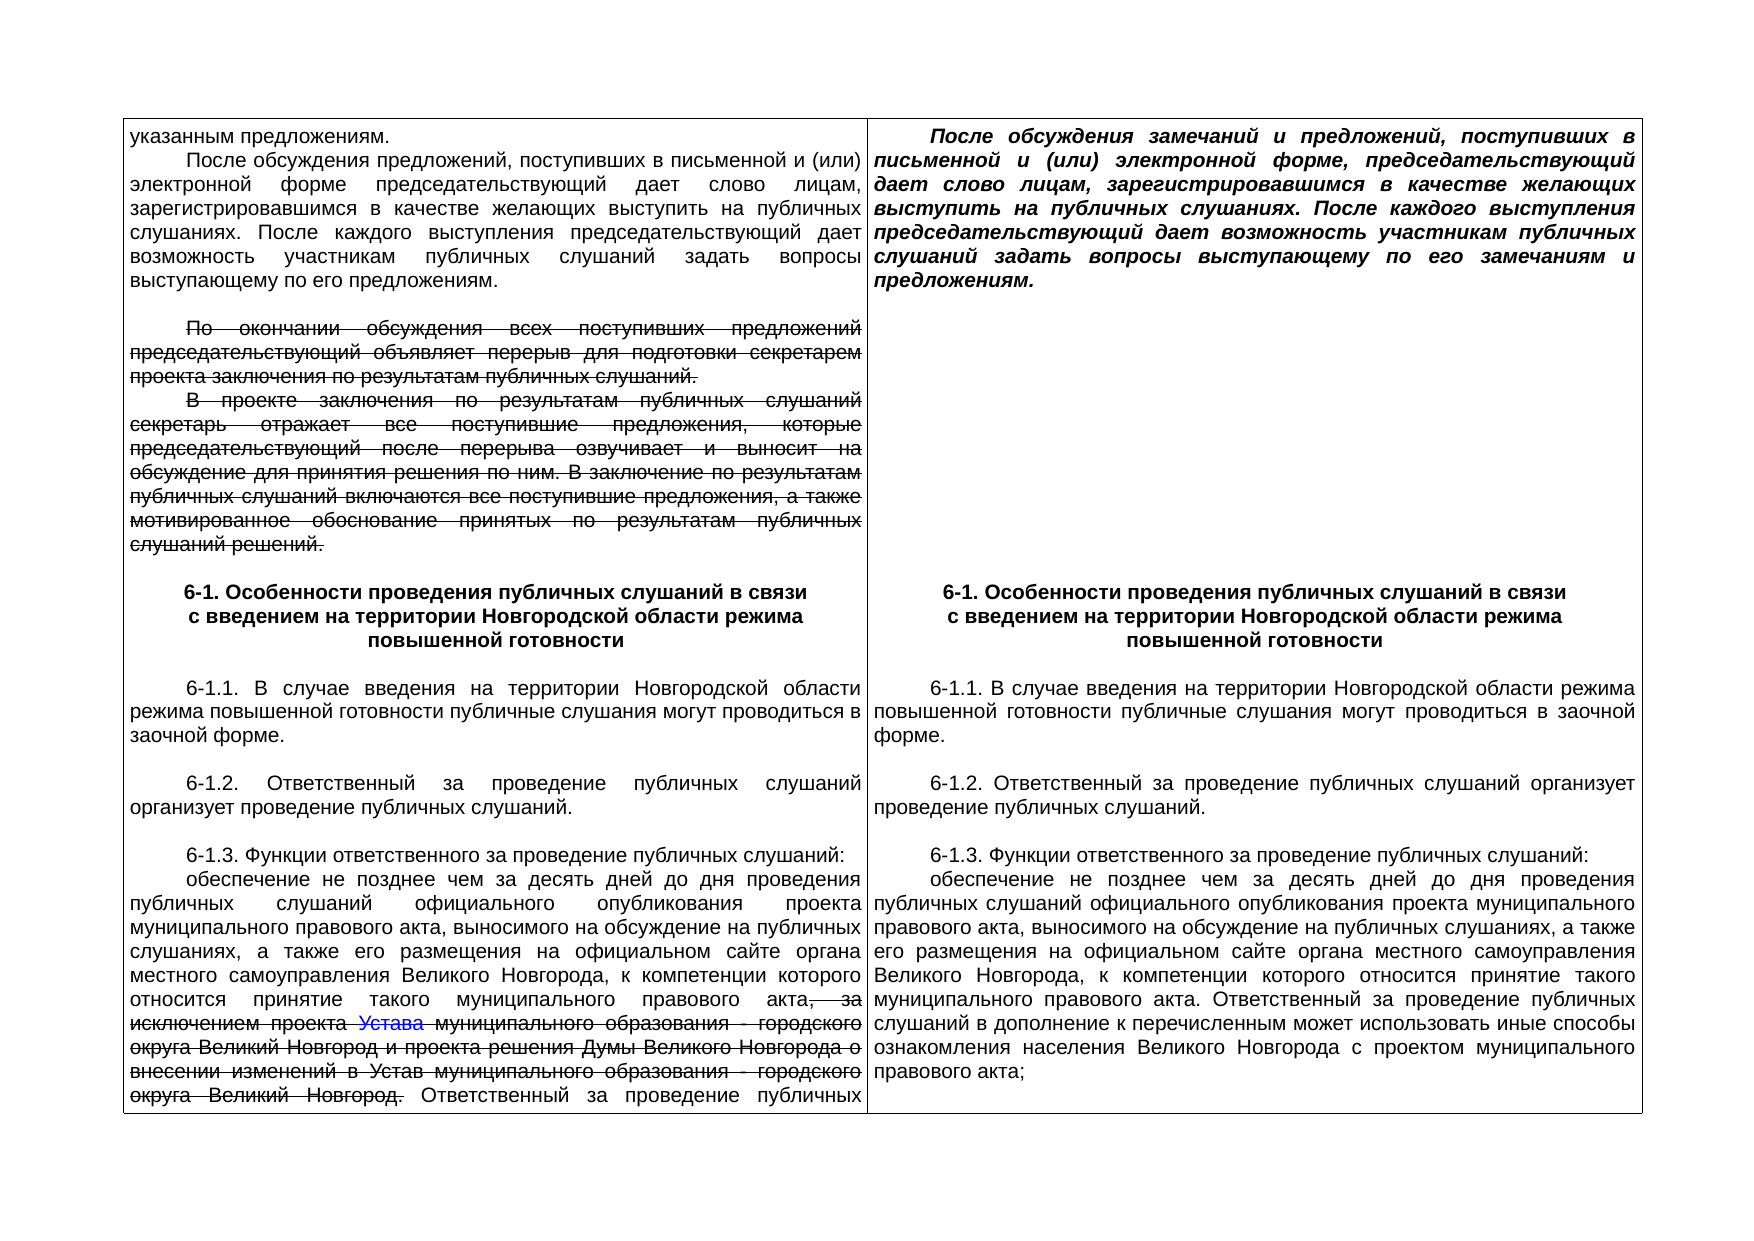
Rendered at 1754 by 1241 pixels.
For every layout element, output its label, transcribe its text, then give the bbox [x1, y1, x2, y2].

table_header После обсуждения замечаний и предложений, поступивших в письменной и (или) электронной форме, председательствующий дает слово лицам, зарегистрировавшимся в качестве желающих выступить на публичных слушаниях. После каждого выступления председательствующий дает возможность участникам публичных слушаний задать вопросы выступающему по его замечаниям и предложениям. 6-1. Особенности проведения публичных слушаний в связи с введением на территории Новгородской области режима повышенной готовности 6-1.1. В случае введения на территории Новгородской области режима повышенной готовности публичные слушания могут проводиться в заочной форме. 6-1.2. Ответственный за проведение публичных слушаний организует проведение публичных слушаний. 6-1.3. Функции ответственного за проведение публичных слушаний: обеспечение не позднее чем за десять дней до дня проведения публичных слушаний официального опубликования проекта муниципального правового акта, выносимого на обсуждение на публичных слушаниях, а также его размещения на официальном сайте органа местного самоуправления Великого Новгорода, к компетенции которого относится принятие такого муниципального правового акта. Ответственный за проведение публичных слушаний в дополнение к перечисленным может использовать иные способы ознакомления населения Великого Новгорода с проектом муниципального правового акта; [868, 119, 1642, 1112]
table_header указанным предложениям. После обсуждения предложений, поступивших в письменной и (или) электронной форме председательствующий дает слово лицам, зарегистрировавшимся в качестве желающих выступить на публичных слушаниях. После каждого выступления председательствующий дает возможность участникам публичных слушаний задать вопросы выступающему по его предложениям. По окончании обсуждения всех поступивших предложений председательствующий объявляет перерыв для подготовки секретарем проекта заключения по результатам публичных слушаний. В проекте заключения по результатам публичных слушаний секретарь отражает все поступившие предложения, которые председательствующий после перерыва озвучивает и выносит на обсуждение для принятия решения по ним. В заключение по результатам публичных слушаний включаются все поступившие предложения, а также мотивированное обоснование принятых по результатам публичных слушаний решений. 6-1. Особенности проведения публичных слушаний в связи с введением на территории Новгородской области режима повышенной готовности 6-1.1. В случае введения на территории Новгородской области режима повышенной готовности публичные слушания могут проводиться в заочной форме. 6-1.2. Ответственный за проведение публичных слушаний организует проведение публичных слушаний. 6-1.3. Функции ответственного за проведение публичных слушаний: обеспечение не позднее чем за десять дней до дня проведения публичных слушаний официального опубликования проекта муниципального правового акта, выносимого на обсуждение на публичных слушаниях, а также его размещения на официальном сайте органа местного самоуправления Великого Новгорода, к компетенции которого относится принятие такого муниципального правового акта, за исключением проекта Устава муниципального образования - городского округа Великий Новгород и проекта решения Думы Великого Новгорода о внесении изменений в Устав муниципального образования - городского округа Великий Новгород. Ответственный за проведение публичных [124, 119, 867, 1112]
